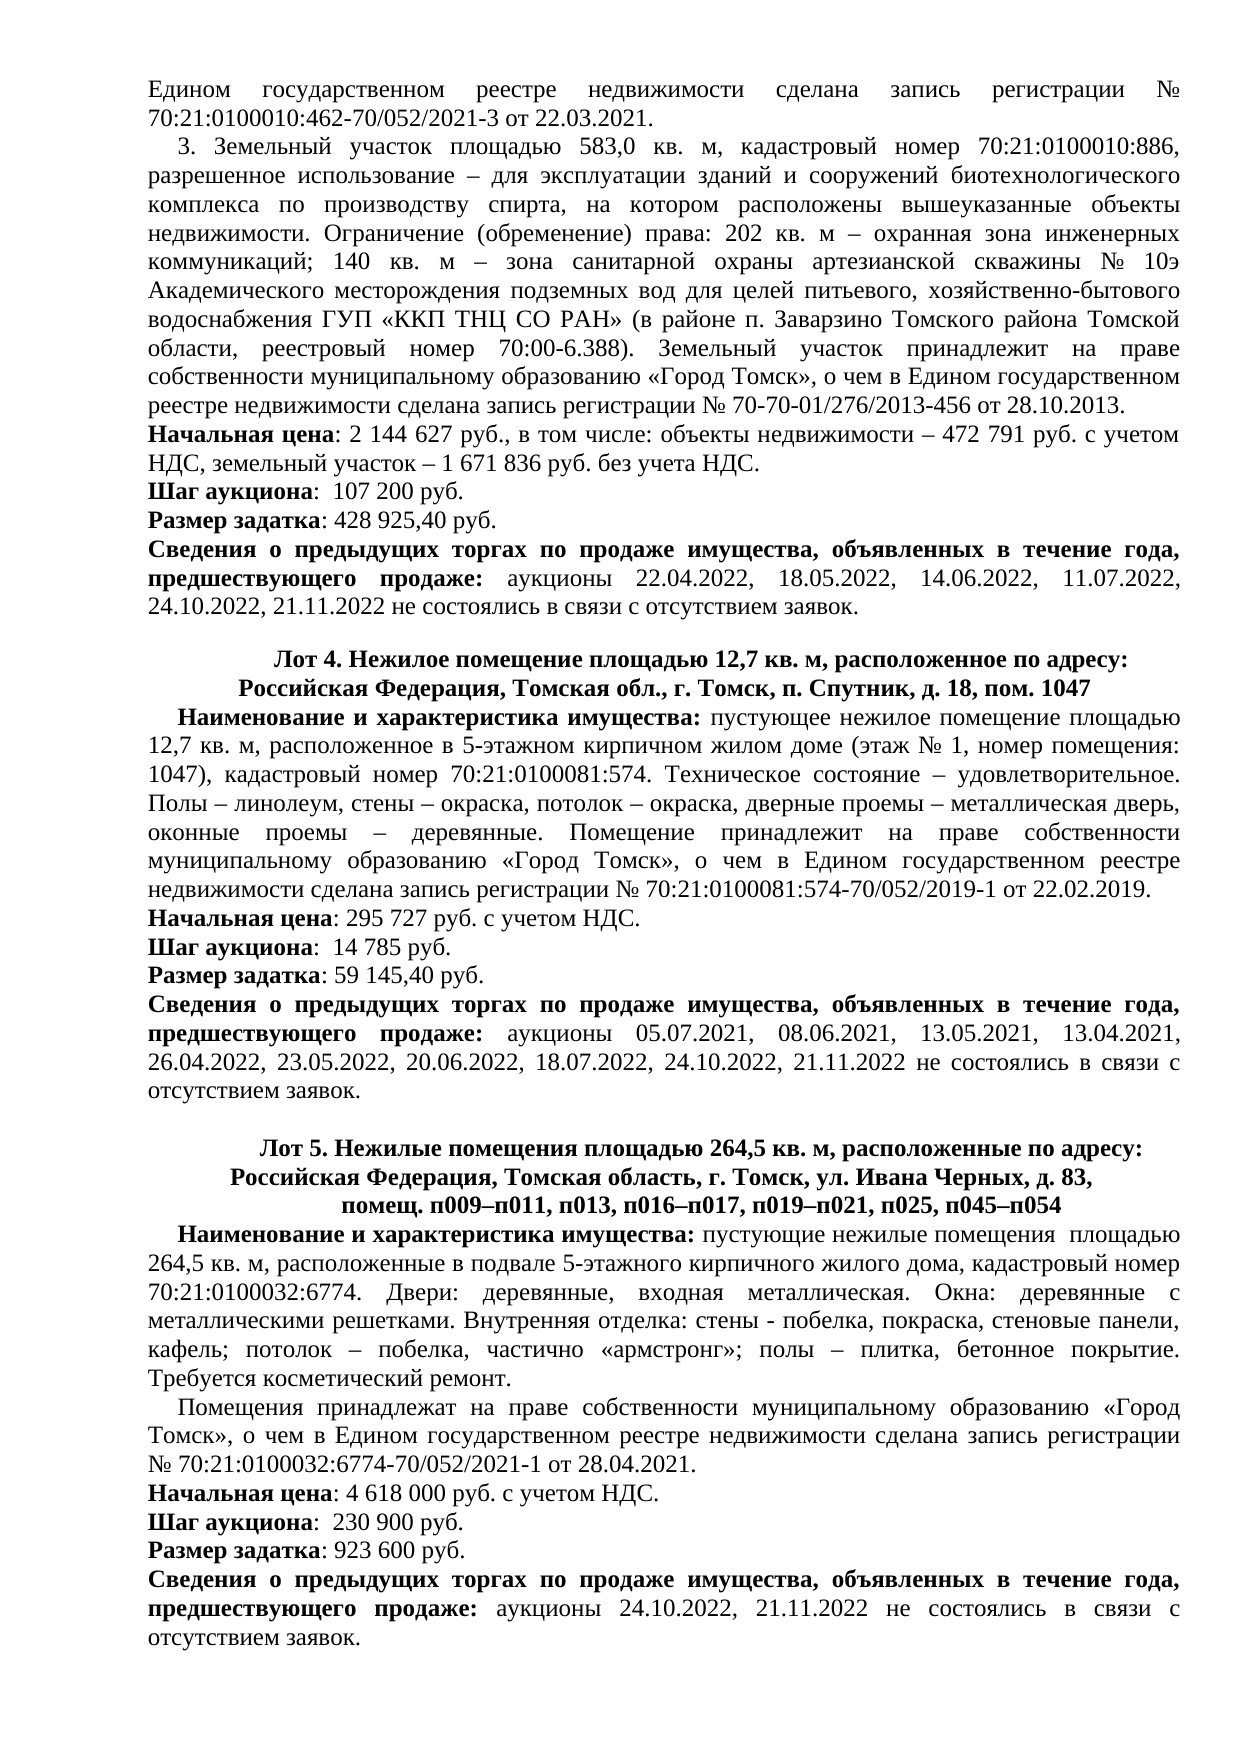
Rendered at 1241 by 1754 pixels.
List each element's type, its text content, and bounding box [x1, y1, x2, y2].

text помещ. п009–п011, п013, п016–п017, п019–п021, п025, п045–п054 [148, 1190, 1181, 1219]
text Шаг аукциона: 14 785 руб. [148, 932, 1181, 960]
text Шаг аукциона: 107 200 руб. [148, 476, 1181, 505]
text Начальная цена: 2 144 627 руб., в том числе: объекты недвижимости – 472 791 руб. с учетом НДС, земельный участок – 1 671 836 руб. без учета НДС. [148, 419, 1181, 476]
text Сведения о предыдущих торгах по продаже имущества, объявленных в течение года, предшествующего продаже: аукционы 22.04.2022, 18.05.2022, 14.06.2022, 11.07.2022, 24.10.2022, 21.11.2022 не состоялись в связи с отсутствием заявок. [148, 534, 1181, 620]
text Размер задатка: 923 600 руб. [148, 1535, 1181, 1564]
text Лот 5. Нежилые помещения площадью 264,5 кв. м, расположенные по адресу: Российская Федерация, Томская область, г. Томск, ул. Ивана Черных, д. 83, [148, 1133, 1181, 1190]
text Размер задатка: 59 145,40 руб. [148, 960, 1181, 989]
text Лот 4. Нежилое помещение площадью 12,7 кв. м, расположенное по адресу: Российская Федерация, Томская обл., г. Томск, п. Спутник, д. 18, пом. 1047 [148, 644, 1181, 702]
text Едином государственном реестре недвижимости сделана запись регистрации № 70:21:0100010:462-70/052/2021-3 от 22.03.2021. [148, 74, 1181, 131]
text Сведения о предыдущих торгах по продаже имущества, объявленных в течение года, предшествующего продаже: аукционы 24.10.2022, 21.11.2022 не состоялись в связи с отсутствием заявок. [148, 1564, 1181, 1650]
text Сведения о предыдущих торгах по продаже имущества, объявленных в течение года, предшествующего продаже: аукционы 05.07.2021, 08.06.2021, 13.05.2021, 13.04.2021, 26.04.2022, 23.05.2022, 20.06.2022, 18.07.2022, 24.10.2022, 21.11.2022 не состоялись в связи с отсутствием заявок. [148, 989, 1181, 1104]
text Шаг аукциона: 230 900 руб. [148, 1507, 1181, 1535]
text Наименование и характеристика имущества: пустующие нежилые помещения площадью 264,5 кв. м, расположенные в подвале 5-этажного кирпичного жилого дома, кадастровый номер 70:21:0100032:6774. Двери: деревянные, входная металлическая. Окна: деревянные с металлическими решетками. Внутренняя отделка: стены - побелка, покраска, стеновые панели, кафель; потолок – побелка, частично «армстронг»; полы – плитка, бетонное покрытие. Требуется косметический ремонт. [148, 1219, 1181, 1392]
text Начальная цена: 295 727 руб. с учетом НДС. [148, 903, 1181, 932]
text Начальная цена: 4 618 000 руб. с учетом НДС. [148, 1478, 1181, 1507]
text Размер задатка: 428 925,40 руб. [148, 505, 1181, 534]
text Наименование и характеристика имущества: пустующее нежилое помещение площадью 12,7 кв. м, расположенное в 5-этажном кирпичном жилом доме (этаж № 1, номер помещения: 1047), кадастровый номер 70:21:0100081:574. Техническое состояние – удовлетворительное. Полы – линолеум, стены – окраска, потолок – окраска, дверные проемы – металлическая дверь, оконные проемы – деревянные. Помещение принадлежит на праве собственности муниципальному образованию «Город Томск», о чем в Едином государственном реестре недвижимости сделана запись регистрации № 70:21:0100081:574-70/052/2019-1 от 22.02.2019. [148, 702, 1181, 903]
text 3. Земельный участок площадью 583,0 кв. м, кадастровый номер 70:21:0100010:886, разрешенное использование – для эксплуатации зданий и сооружений биотехнологического комплекса по производству спирта, на котором расположены вышеуказанные объекты недвижимости. Ограничение (обременение) права: 202 кв. м – охранная зона инженерных коммуникаций; 140 кв. м – зона санитарной охраны артезианской скважины № 10э Академического месторождения подземных вод для целей питьевого, хозяйственно-бытового водоснабжения ГУП «ККП ТНЦ СО РАН» (в районе п. Заварзино Томского района Томской области, реестровый номер 70:00-6.388). Земельный участок принадлежит на праве собственности муниципальному образованию «Город Томск», о чем в Едином государственном реестре недвижимости сделана запись регистрации № 70-70-01/276/2013-456 от 28.10.2013. [148, 131, 1181, 419]
text Помещения принадлежат на праве собственности муниципальному образованию «Город Томск», о чем в Едином государственном реестре недвижимости сделана запись регистрации № 70:21:0100032:6774-70/052/2021-1 от 28.04.2021. [148, 1392, 1181, 1478]
